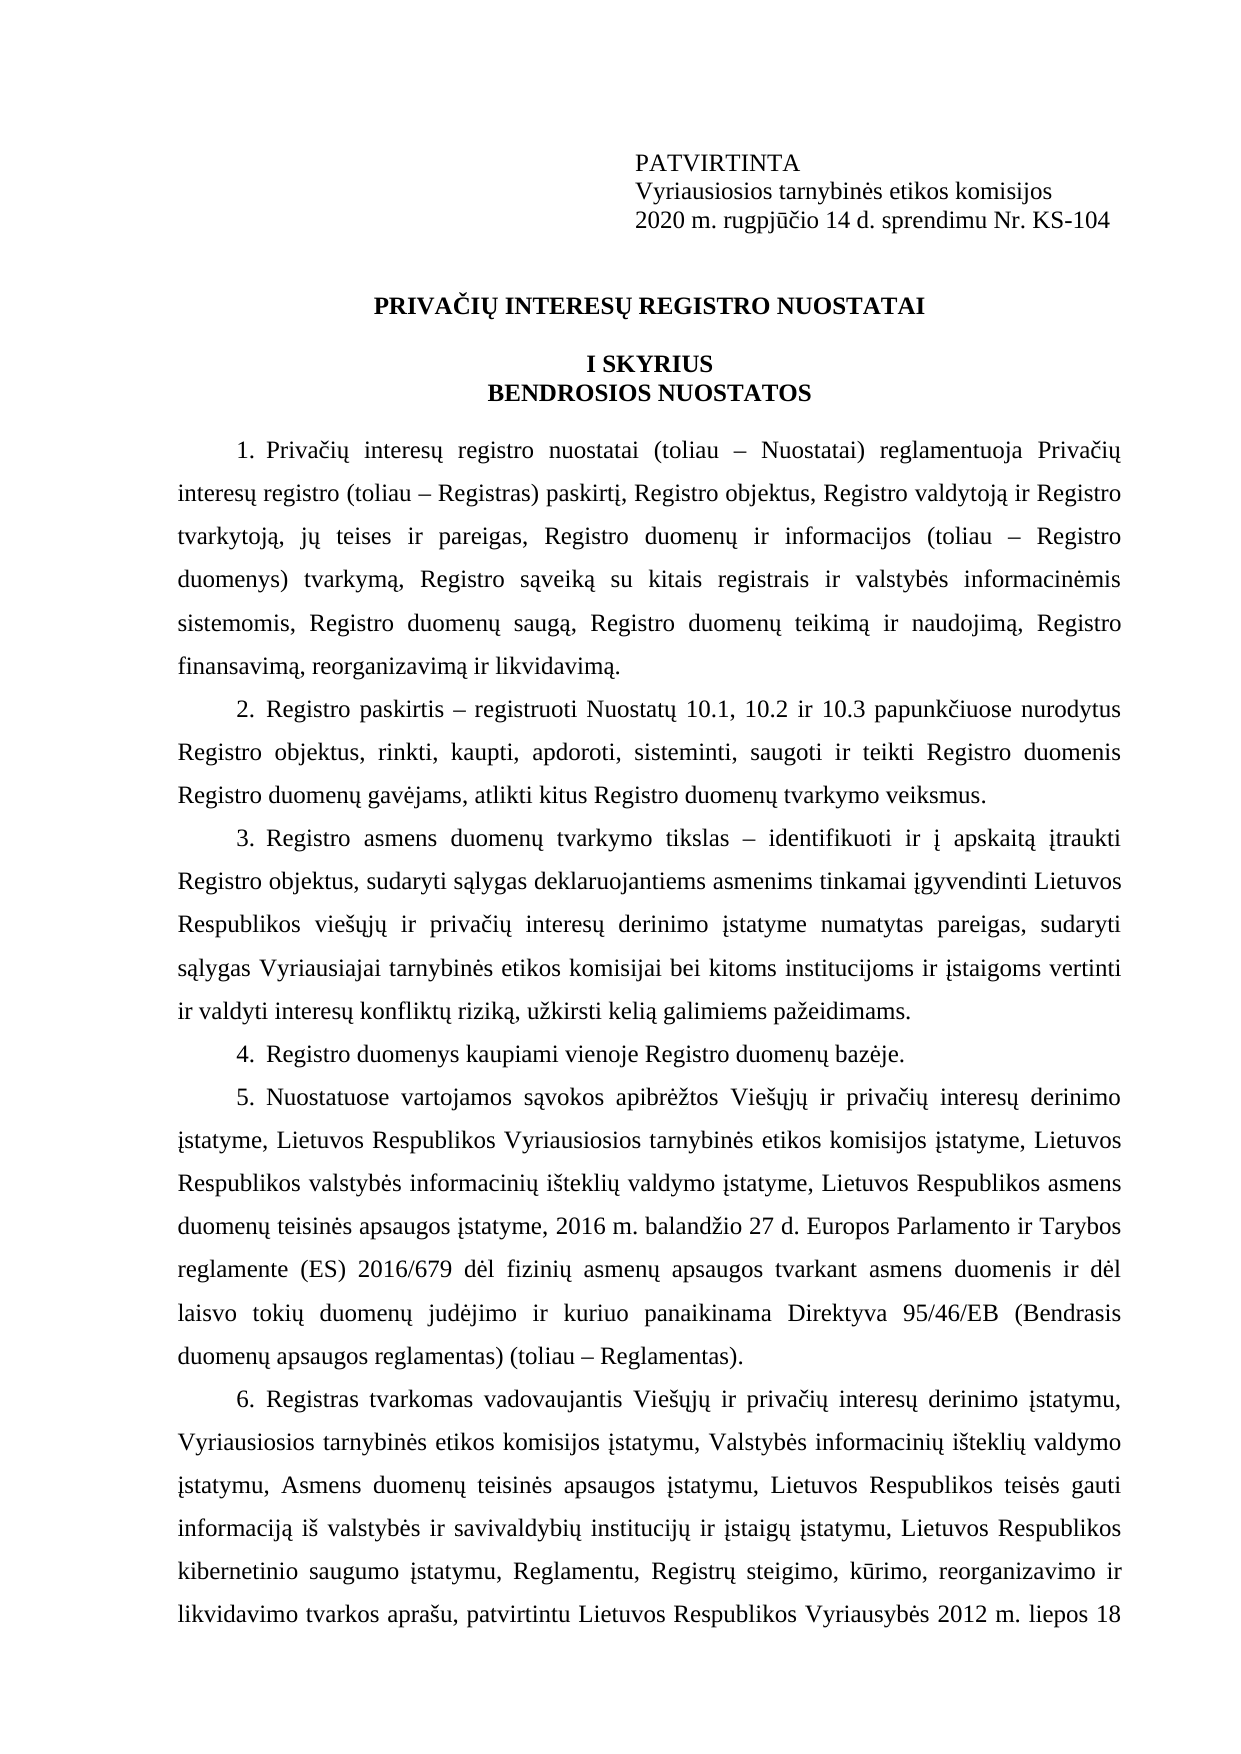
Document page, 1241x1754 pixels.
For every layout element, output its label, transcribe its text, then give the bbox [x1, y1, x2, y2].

text 1. Privačių interesų registro nuostatai (toliau – Nuostatai) reglamentuoja Privačių interesų registro (toliau – Registras) paskirtį, Registro objektus, Registro valdytoją ir Registro tvarkytoją, jų teises ir pareigas, Registro duomenų ir informacijos (toliau – Registro duomenys) tvarkymą, Registro sąveiką su kitais registrais ir valstybės informacinėmis sistemomis, Registro duomenų saugą, Registro duomenų teikimą ir naudojimą, Registro finansavimą, reorganizavimą ir likvidavimą. [177, 435, 1122, 679]
text PATVIRTINTA Vyriausiosios tarnybinės etikos komisijos 2020 m. rugpjūčio 14 d. sprendimu Nr. KS-104 [635, 148, 1122, 234]
text 6. Registras tvarkomas vadovaujantis Viešųjų ir privačių interesų derinimo įstatymu, Vyriausiosios tarnybinės etikos komisijos įstatymu, Valstybės informacinių išteklių valdymo įstatymu, Asmens duomenų teisinės apsaugos įstatymu, Lietuvos Respublikos teisės gauti informaciją iš valstybės ir savivaldybių institucijų ir įstaigų įstatymu, Lietuvos Respublikos kibernetinio saugumo įstatymu, Reglamentu, Registrų steigimo, kūrimo, reorganizavimo ir likvidavimo tvarkos aprašu, patvirtintu Lietuvos Respublikos Vyriausybės 2012 m. liepos 18 [177, 1384, 1122, 1628]
text PRIVAČIŲ INTERESŲ REGISTRO NUOSTATAI [177, 291, 1122, 320]
text BENDROSIOS NUOSTATOS [177, 378, 1122, 406]
text 3. Registro asmens duomenų tvarkymo tikslas – identifikuoti ir į apskaitą įtraukti Registro objektus, sudaryti sąlygas deklaruojantiems asmenims tinkamai įgyvendinti Lietuvos Respublikos viešųjų ir privačių interesų derinimo įstatyme numatytas pareigas, sudaryti sąlygas Vyriausiajai tarnybinės etikos komisijai bei kitoms institucijoms ir įstaigoms vertinti ir valdyti interesų konfliktų riziką, užkirsti kelią galimiems pažeidimams. [177, 823, 1122, 1024]
text 4. Registro duomenys kaupiami vienoje Registro duomenų bazėje. [177, 1039, 1122, 1068]
text 2. Registro paskirtis – registruoti Nuostatų 10.1, 10.2 ir 10.3 papunkčiuose nurodytus Registro objektus, rinkti, kaupti, apdoroti, sisteminti, saugoti ir teikti Registro duomenis Registro duomenų gavėjams, atlikti kitus Registro duomenų tvarkymo veiksmus. [177, 694, 1122, 809]
text I SKYRIUS [177, 349, 1122, 378]
text 5. Nuostatuose vartojamos sąvokos apibrėžtos Viešųjų ir privačių interesų derinimo įstatyme, Lietuvos Respublikos Vyriausiosios tarnybinės etikos komisijos įstatyme, Lietuvos Respublikos valstybės informacinių išteklių valdymo įstatyme, Lietuvos Respublikos asmens duomenų teisinės apsaugos įstatyme, 2016 m. balandžio 27 d. Europos Parlamento ir Tarybos reglamente (ES) 2016/679 dėl fizinių asmenų apsaugos tvarkant asmens duomenis ir dėl laisvo tokių duomenų judėjimo ir kuriuo panaikinama Direktyva 95/46/EB (Bendrasis duomenų apsaugos reglamentas) (toliau – Reglamentas). [177, 1082, 1122, 1369]
